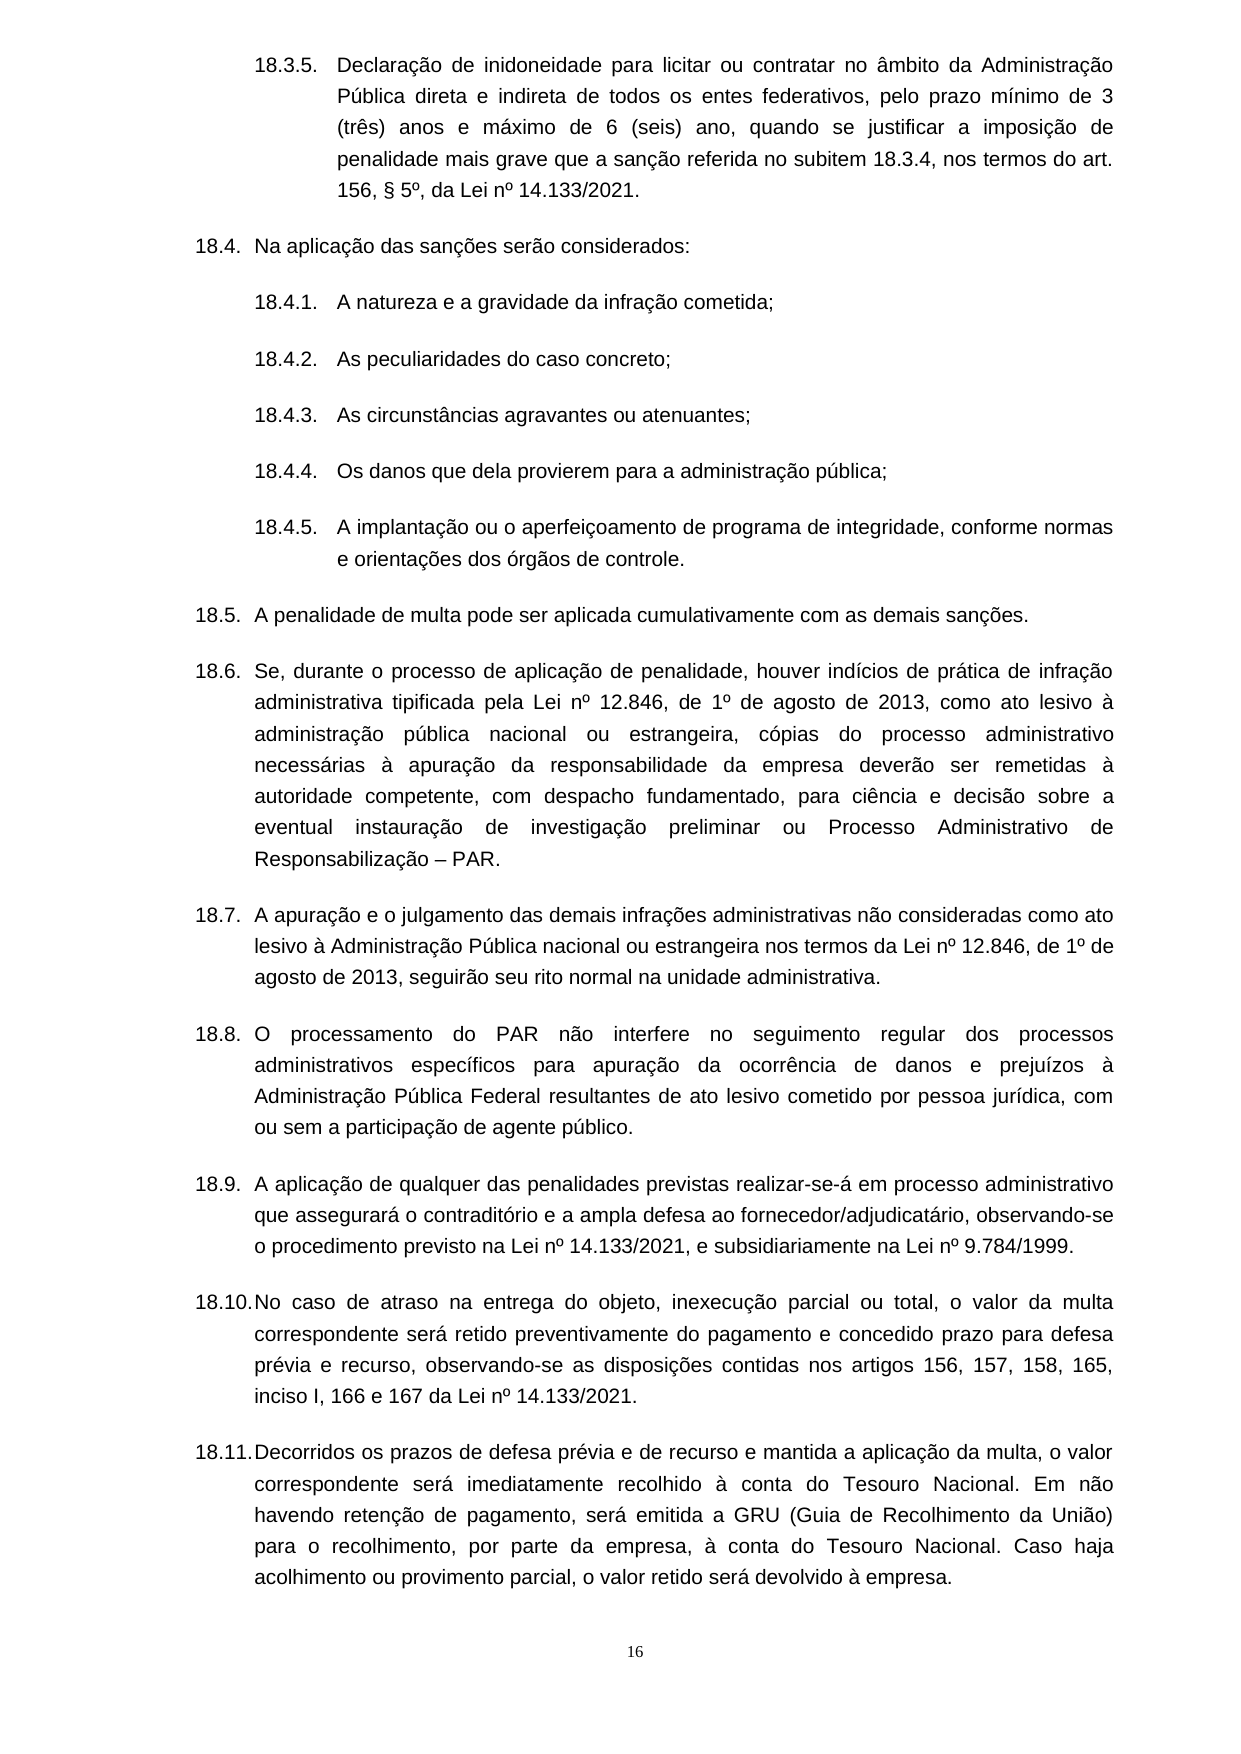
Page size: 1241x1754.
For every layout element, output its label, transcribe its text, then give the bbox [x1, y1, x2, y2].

list No caso de atraso na entrega do objeto, inexecução parcial ou total, o valor da multa correspondente será retido preventivamente do pagamento e concedido prazo para defesa prévia e recurso, observando-se as disposições contidas nos artigos 156, 157, 158, 165, inciso I, 166 e 167 da Lei nº 14.133/2021. [195, 1285, 1115, 1410]
list A penalidade de multa pode ser aplicada cumulativamente com as demais sanções. [195, 597, 1115, 628]
list Se, durante o processo de aplicação de penalidade, houver indícios de prática de infração administrativa tipificada pela Lei nº 12.846, de 1º de agosto de 2013, como ato lesivo à administração pública nacional ou estrangeira, cópias do processo administrativo necessárias à apuração da responsabilidade da empresa deverão ser remetidas à autoridade competente, com despacho fundamentado, para ciência e decisão sobre a eventual instauração de investigação preliminar ou Processo Administrativo de Responsabilização – PAR. [195, 653, 1115, 872]
list Decorridos os prazos de defesa prévia e de recurso e mantida a aplicação da multa, o valor correspondente será imediatamente recolhido à conta do Tesouro Nacional. Em não havendo retenção de pagamento, será emitida a GRU (Guia de Recolhimento da União) para o recolhimento, por parte da empresa, à conta do Tesouro Nacional. Caso haja acolhimento ou provimento parcial, o valor retido será devolvido à empresa. [195, 1435, 1115, 1591]
list A natureza e a gravidade da infração cometida; [254, 285, 1115, 316]
list A aplicação de qualquer das penalidades previstas realizar-se-á em processo administrativo que assegurará o contraditório e a ampla defesa ao fornecedor/adjudicatário, observando-se o procedimento previsto na Lei nº 14.133/2021, e subsidiariamente na Lei nº 9.784/1999. [195, 1166, 1115, 1260]
list Na aplicação das sanções serão considerados: [195, 228, 1115, 260]
list A apuração e o julgamento das demais infrações administrativas não consideradas como ato lesivo à Administração Pública nacional ou estrangeira nos termos da Lei nº 12.846, de 1º de agosto de 2013, seguirão seu rito normal na unidade administrativa. [195, 897, 1115, 991]
list O processamento do PAR não interfere no seguimento regular dos processos administrativos específicos para apuração da ocorrência de danos e prejuízos à Administração Pública Federal resultantes de ato lesivo cometido por pessoa jurídica, com ou sem a participação de agente público. [195, 1016, 1115, 1141]
list As circunstâncias agravantes ou atenuantes; [254, 397, 1115, 428]
list As peculiaridades do caso concreto; [254, 341, 1115, 372]
list Os danos que dela provierem para a administração pública; [254, 453, 1115, 485]
list A implantação ou o aperfeiçoamento de programa de integridade, conforme normas e orientações dos órgãos de controle. [254, 510, 1115, 572]
list Declaração de inidoneidade para licitar ou contratar no âmbito da Administração Pública direta e indireta de todos os entes federativos, pelo prazo mínimo de 3 (três) anos e máximo de 6 (seis) ano, quando se justificar a imposição de penalidade mais grave que a sanção referida no subitem 18.3.4, nos termos do art. 156, § 5º, da Lei nº 14.133/2021. [254, 47, 1115, 203]
